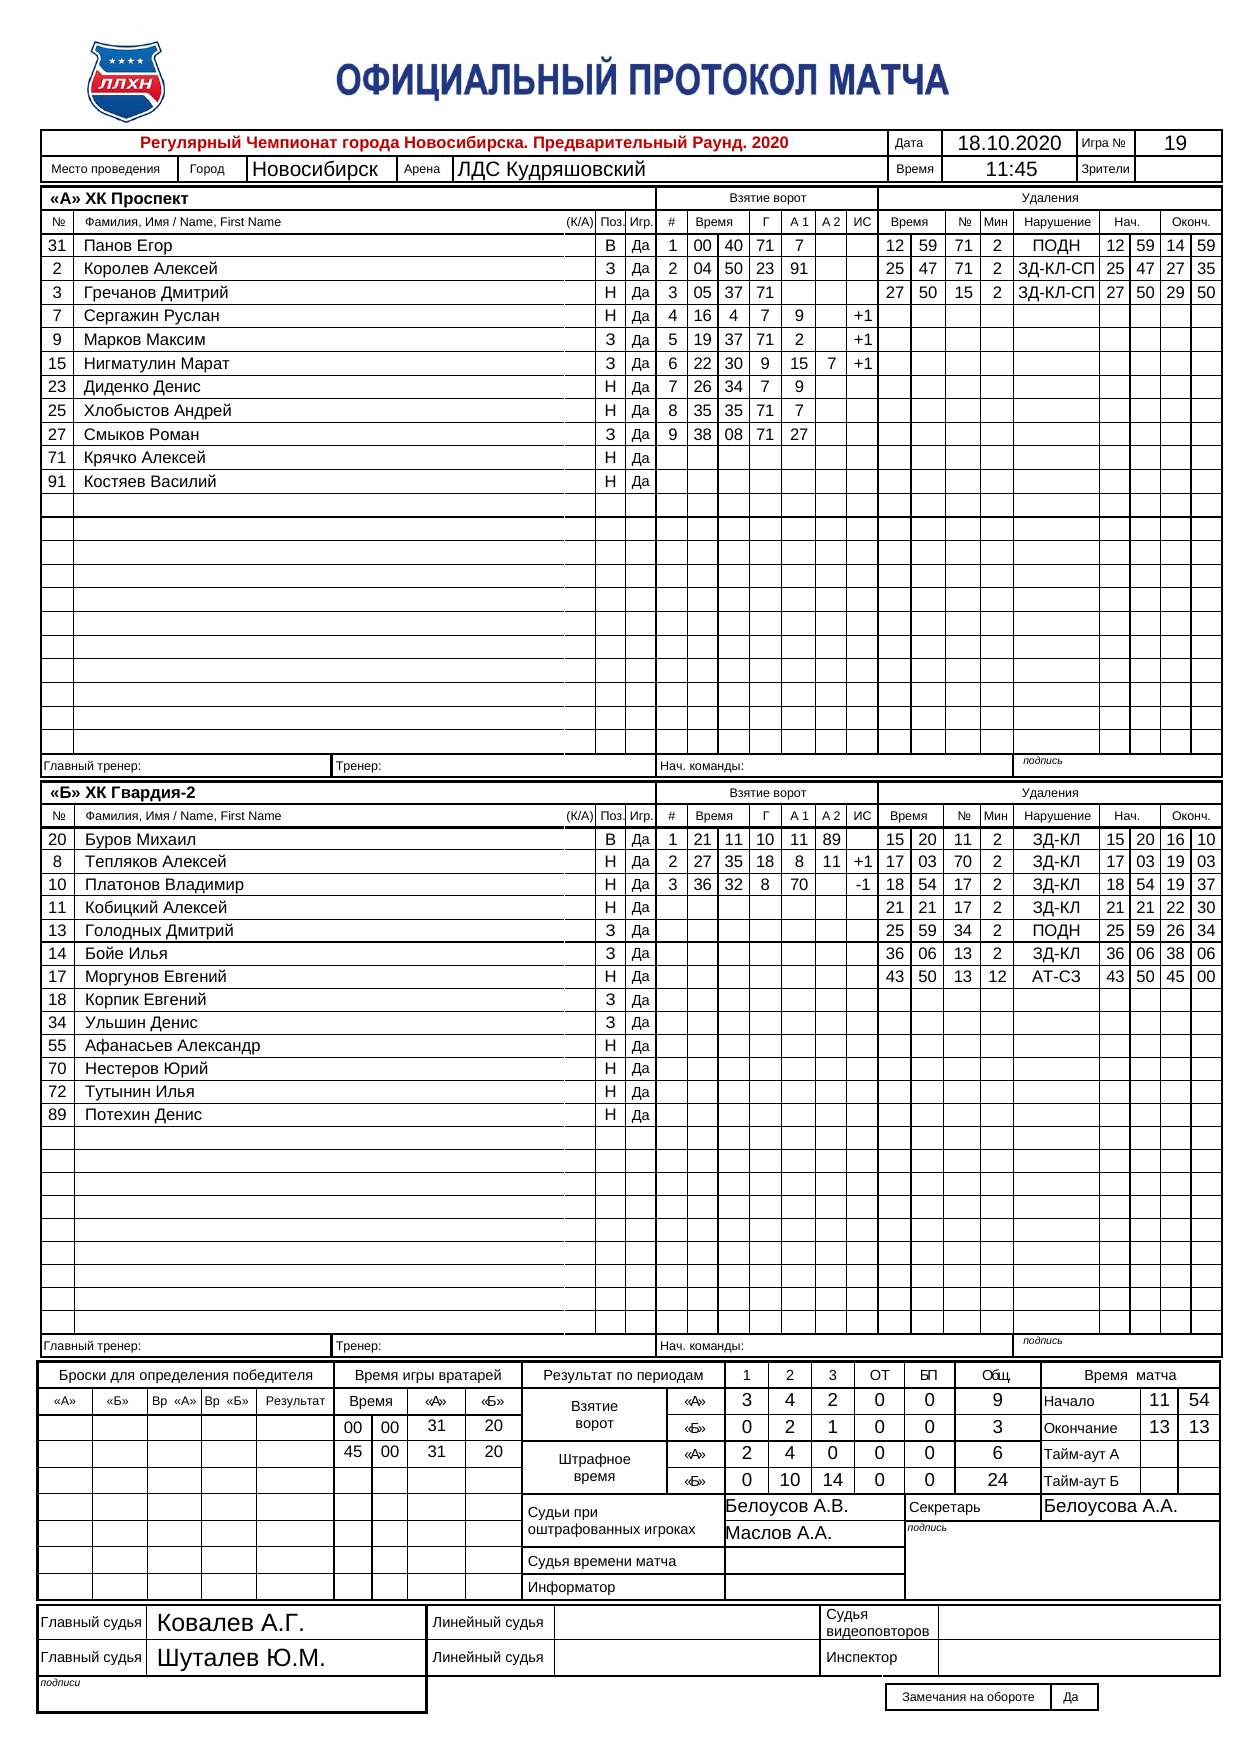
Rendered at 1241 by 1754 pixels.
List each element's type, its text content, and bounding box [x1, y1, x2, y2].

table_cell [912, 1288, 943, 1310]
table_cell 89 [816, 829, 846, 849]
table_cell Да [626, 1012, 655, 1033]
table_cell [816, 328, 846, 351]
table_cell 20 [912, 829, 943, 849]
table_cell [782, 518, 815, 540]
table_cell 3 [657, 874, 687, 895]
table_cell 2 [981, 874, 1013, 895]
table_cell [148, 1521, 201, 1546]
table_cell [719, 1104, 749, 1126]
table_cell З [596, 920, 625, 941]
table_cell [847, 1311, 877, 1333]
table_header Да [1052, 1685, 1097, 1709]
table_cell [1131, 1035, 1160, 1057]
table_cell [688, 896, 717, 918]
table_cell [816, 235, 846, 256]
table_cell [719, 659, 749, 682]
table_cell [879, 494, 910, 516]
table_cell [565, 707, 595, 729]
table_cell Игр. [626, 211, 655, 233]
table_cell [596, 1150, 625, 1172]
table_cell 13 [944, 966, 980, 987]
table_cell 19 [1161, 850, 1190, 872]
table_cell 25 [879, 257, 910, 280]
table_cell Город [179, 157, 246, 181]
table_cell [565, 1311, 595, 1333]
table_cell [1014, 1035, 1099, 1057]
table_cell Время [688, 211, 749, 233]
table_cell 2 [769, 1415, 811, 1440]
table_cell Тайм-аут Б [1042, 1468, 1140, 1493]
table_cell [1100, 565, 1129, 587]
table_cell [257, 1494, 333, 1520]
table_cell З [596, 989, 625, 1011]
table_cell [782, 943, 815, 964]
table_cell [816, 423, 846, 445]
table_cell 34 [42, 1012, 74, 1033]
table_cell [688, 1242, 717, 1264]
table_cell [257, 1441, 333, 1467]
table_cell ИС [847, 805, 877, 826]
table_header «Б» ХК Гвардия-2 [42, 783, 655, 803]
table_cell 5 [657, 328, 687, 351]
table_cell [657, 636, 687, 658]
table_cell 31 [42, 235, 73, 256]
table_cell 71 [946, 257, 980, 280]
table_cell 25 [42, 399, 73, 422]
table_cell [879, 1288, 910, 1310]
table_cell [596, 1127, 625, 1149]
table_cell [981, 541, 1013, 564]
table_cell [626, 683, 655, 706]
table_cell [1100, 446, 1129, 469]
table_cell [981, 1081, 1013, 1103]
table_cell [596, 565, 625, 587]
table_cell 8 [750, 874, 781, 895]
table_cell [816, 683, 846, 706]
table_cell [1100, 328, 1129, 351]
table_cell [565, 423, 595, 445]
table_cell [1014, 1265, 1099, 1287]
table_cell [879, 588, 910, 611]
table_cell [912, 352, 945, 374]
table_cell [657, 1265, 687, 1287]
table_cell [847, 1058, 877, 1079]
table_header Взятие ворот [657, 188, 877, 209]
table_cell [75, 1311, 564, 1333]
table_cell [565, 1173, 595, 1195]
table_cell 3 [42, 281, 73, 303]
table_cell [944, 1173, 980, 1195]
table_cell 91 [782, 257, 815, 280]
table_cell «А» [668, 1389, 724, 1413]
table_cell [816, 281, 846, 303]
table_cell Г [750, 211, 781, 233]
table_cell [1014, 1288, 1099, 1310]
table_cell 17 [944, 874, 980, 895]
table_cell [912, 541, 945, 564]
table_cell [75, 1242, 564, 1264]
table_cell [726, 1548, 904, 1573]
table_cell 0 [726, 1415, 768, 1440]
table_cell [981, 376, 1013, 398]
table_cell [750, 1150, 781, 1172]
table_cell [565, 494, 595, 516]
table_cell [719, 1311, 749, 1333]
table_cell Хлобыстов Андрей [74, 399, 564, 422]
table_cell Да [626, 328, 655, 351]
table_cell [946, 423, 980, 445]
table_cell [1100, 470, 1129, 493]
table_cell [912, 446, 945, 469]
table_cell [939, 1640, 1219, 1675]
table_cell [1192, 518, 1221, 540]
table_cell 35 [1192, 257, 1221, 280]
table_cell [1014, 659, 1099, 682]
table_cell 7 [782, 235, 815, 256]
table_cell «А» [408, 1389, 465, 1413]
table_cell [912, 1127, 943, 1149]
table_cell 37 [1192, 874, 1221, 895]
table_cell [202, 1521, 256, 1546]
table_cell Буров Михаил [75, 829, 564, 849]
table_cell [981, 1288, 1013, 1310]
table_cell [750, 1311, 781, 1333]
table_cell [981, 565, 1013, 587]
table_cell 9 [42, 328, 73, 351]
table_cell 4 [769, 1389, 811, 1413]
table_cell Окончание [1042, 1415, 1140, 1440]
table_cell [626, 1242, 655, 1264]
table_cell [750, 588, 781, 611]
table_cell [688, 730, 717, 753]
table_cell [879, 659, 910, 682]
table_cell [1131, 989, 1160, 1011]
table_cell [750, 494, 781, 516]
table_cell [688, 1035, 717, 1057]
table_cell [782, 683, 815, 706]
table_cell 3 [657, 281, 687, 303]
table_cell 8 [782, 850, 815, 872]
table_cell [39, 1547, 92, 1573]
table_cell [657, 1311, 687, 1333]
table_cell [596, 707, 625, 729]
table_cell [466, 1574, 521, 1599]
table_cell [847, 1288, 877, 1310]
table_cell 47 [912, 257, 945, 280]
table_cell [1100, 1242, 1129, 1264]
table_cell 47 [1131, 257, 1160, 280]
table_cell [657, 943, 687, 964]
table_cell [42, 1150, 74, 1172]
table_cell 7 [657, 376, 687, 398]
table_cell [879, 376, 910, 398]
table_cell [565, 399, 595, 422]
table_cell [565, 1288, 595, 1310]
table_cell [39, 1494, 92, 1520]
table_cell 31 [408, 1416, 465, 1440]
table_cell [1014, 446, 1099, 469]
table_cell 13 [1179, 1415, 1219, 1440]
table_cell [816, 446, 846, 469]
table_cell [847, 896, 877, 918]
table_cell подпись [1014, 1335, 1221, 1356]
table_cell Поз. [596, 211, 625, 233]
table_cell [782, 494, 815, 516]
table_cell [657, 707, 687, 729]
table_cell [1192, 305, 1221, 327]
table_cell [719, 565, 749, 587]
table_cell [1100, 399, 1129, 422]
table_cell [981, 494, 1013, 516]
table_cell # [657, 805, 687, 826]
table_cell 11 [42, 896, 74, 918]
table_cell [1161, 446, 1190, 469]
table_cell [1100, 1219, 1129, 1241]
table_cell [1014, 305, 1099, 327]
table_cell [1100, 1012, 1129, 1033]
table_cell [946, 376, 980, 398]
table_cell [565, 896, 595, 918]
table_cell [782, 1196, 815, 1218]
table_cell [688, 989, 717, 1011]
table_cell 23 [42, 376, 73, 398]
table_cell 18 [750, 850, 781, 872]
table_cell [74, 588, 564, 611]
table_cell 25 [1100, 257, 1129, 280]
table_cell [1131, 707, 1160, 729]
table_cell [657, 1242, 687, 1264]
table_cell [1161, 1219, 1190, 1241]
table_cell [565, 874, 595, 895]
table_cell [944, 1058, 980, 1079]
table_cell А 1 [782, 211, 815, 233]
table_cell [847, 423, 877, 445]
table_cell [816, 1081, 846, 1103]
table_cell 50 [1192, 281, 1221, 303]
table_cell Белоусова А.А. [1042, 1495, 1219, 1520]
table_cell [981, 1242, 1013, 1264]
table_cell 25 [879, 920, 910, 941]
table_cell Да [626, 399, 655, 422]
table_cell [750, 1196, 781, 1218]
table_cell 16 [1161, 829, 1190, 849]
table_cell [596, 612, 625, 634]
table_cell [946, 683, 980, 706]
table_cell № [946, 211, 980, 233]
table_cell [816, 966, 846, 987]
table_cell [257, 1468, 333, 1493]
table_cell [688, 1311, 717, 1333]
table_cell [626, 659, 655, 682]
table_header Регулярный Чемпионат города Новосибирска. Предварительный Раунд. 2020 [42, 131, 887, 155]
table_cell [148, 1441, 201, 1467]
table_cell 71 [750, 328, 781, 351]
table_cell [688, 494, 717, 516]
table_cell [1131, 1219, 1160, 1241]
table_cell [1161, 1104, 1190, 1126]
table_cell 20 [466, 1416, 521, 1440]
table_cell 91 [42, 470, 73, 493]
table_cell [1192, 565, 1221, 587]
table_cell [719, 588, 749, 611]
table_cell [782, 1104, 815, 1126]
table_cell 9 [750, 352, 781, 374]
table_cell [883, 1677, 1220, 1681]
table_cell [42, 1196, 74, 1218]
table_cell [719, 1058, 749, 1079]
table_cell Время [335, 1389, 407, 1413]
table_cell [1100, 1081, 1129, 1103]
table_cell 2 [657, 257, 687, 280]
table_cell Вр «Б» [202, 1389, 256, 1413]
table_cell [42, 518, 73, 540]
table_cell 59 [912, 235, 945, 256]
table_cell подписи [39, 1677, 425, 1711]
table_cell Поз. [596, 805, 625, 826]
table_cell [1161, 1265, 1190, 1287]
table_cell 2 [981, 896, 1013, 918]
table_cell [596, 1242, 625, 1264]
table_cell [555, 1640, 819, 1675]
table_cell [879, 1242, 910, 1264]
table_cell [847, 920, 877, 941]
table_cell [1100, 989, 1129, 1011]
table_cell [1131, 1288, 1160, 1310]
table_cell [782, 281, 815, 303]
table_cell [750, 920, 781, 941]
table_cell 19 [688, 328, 717, 351]
table_cell [912, 470, 945, 493]
table_cell 3 [956, 1415, 1040, 1440]
table_cell Время [879, 211, 945, 233]
table_cell Нарушение [1014, 805, 1099, 826]
table_cell Кобицкий Алексей [75, 896, 564, 918]
table_cell Нарушение [1014, 211, 1099, 233]
table_cell [688, 470, 717, 493]
table_cell 38 [688, 423, 717, 445]
table_cell [719, 989, 749, 1011]
table_cell [75, 1288, 564, 1310]
table_cell [688, 943, 717, 964]
table_cell [816, 874, 846, 895]
table_cell [1192, 659, 1221, 682]
table_cell [879, 1012, 910, 1033]
table_cell 70 [782, 874, 815, 895]
table_cell Н [596, 1035, 625, 1057]
table_cell [93, 1494, 147, 1520]
table_cell [1161, 1311, 1190, 1333]
table_cell [74, 707, 564, 729]
table_cell [657, 1127, 687, 1149]
table_cell 71 [750, 281, 781, 303]
table_cell Да [626, 1104, 655, 1126]
table_cell [688, 920, 717, 941]
table_cell 36 [688, 874, 717, 895]
table_cell [912, 1219, 943, 1241]
table_cell 15 [879, 829, 910, 849]
table_cell 43 [879, 966, 910, 987]
table_cell [75, 1127, 564, 1149]
table_cell [719, 730, 749, 753]
table_cell 00 [1192, 966, 1221, 987]
table_cell № [42, 805, 74, 826]
table_cell Время [889, 157, 941, 181]
table_cell [719, 636, 749, 658]
table_cell [750, 1058, 781, 1079]
table_cell [816, 1150, 846, 1172]
table_cell 15 [782, 352, 815, 374]
table_cell 71 [42, 446, 73, 469]
table_cell [719, 1219, 749, 1241]
table_cell Штрафное время [523, 1442, 666, 1493]
table_cell 12 [879, 235, 910, 256]
table_cell [1192, 1150, 1221, 1172]
table_cell [202, 1416, 256, 1440]
table_cell [847, 235, 877, 256]
table_cell подпись [906, 1522, 1219, 1599]
table_cell [981, 636, 1013, 658]
table_cell [75, 1219, 564, 1241]
table_cell Оконч. [1161, 805, 1221, 826]
table_cell 30 [1192, 896, 1221, 918]
table_cell [719, 446, 749, 469]
table_cell [1100, 636, 1129, 658]
table_cell [946, 730, 980, 753]
table_cell Да [626, 989, 655, 1011]
table_cell [93, 1547, 147, 1573]
table_cell [1100, 1265, 1129, 1287]
table_cell [1014, 989, 1099, 1011]
table_cell 34 [1192, 920, 1221, 941]
table_cell [688, 1173, 717, 1195]
table_cell Да [626, 1035, 655, 1057]
table_cell [688, 1127, 717, 1149]
table_cell [750, 1219, 781, 1241]
table_cell [816, 588, 846, 611]
table_cell [1131, 446, 1160, 469]
table_cell [750, 541, 781, 564]
table_cell [816, 1012, 846, 1033]
table_cell [1131, 328, 1160, 351]
table_cell Н [596, 1081, 625, 1103]
table_cell [1131, 1058, 1160, 1079]
table_cell [1192, 541, 1221, 564]
table_cell [981, 1035, 1013, 1057]
table_cell [847, 1127, 877, 1149]
table_cell 16 [688, 305, 717, 327]
table_cell 36 [879, 943, 910, 964]
table_cell [1161, 305, 1190, 327]
table_cell [565, 659, 595, 682]
table_cell [688, 1012, 717, 1033]
table_cell [565, 1265, 595, 1287]
table_cell [565, 541, 595, 564]
table_cell [1100, 612, 1129, 634]
table_cell [944, 1035, 980, 1057]
table_cell 27 [782, 423, 815, 445]
table_cell [688, 541, 717, 564]
table_cell [596, 1265, 625, 1287]
table_cell [335, 1574, 371, 1599]
table_cell [879, 1219, 910, 1241]
table_cell [657, 470, 687, 493]
table_cell 37 [719, 328, 749, 351]
table_cell [93, 1441, 147, 1467]
table_cell [148, 1468, 201, 1493]
table_cell [39, 1468, 92, 1493]
table_cell [565, 446, 595, 469]
table_cell [782, 1058, 815, 1079]
table_cell 15 [946, 281, 980, 303]
table_cell +1 [847, 850, 877, 872]
table_cell [847, 1242, 877, 1264]
table_cell [148, 1494, 201, 1520]
table_cell 50 [719, 257, 749, 280]
table_cell Диденко Денис [74, 376, 564, 398]
table_cell [1014, 399, 1099, 422]
table_cell 0 [855, 1468, 904, 1493]
table_cell 54 [1179, 1389, 1219, 1413]
table_cell 1 [657, 829, 687, 849]
table_cell [1192, 989, 1221, 1011]
table_header Броски для определения победителя [39, 1363, 333, 1387]
table_cell [1192, 423, 1221, 445]
table_cell [1161, 423, 1190, 445]
table_cell [1161, 541, 1190, 564]
table_cell [750, 966, 781, 987]
table_cell 12 [981, 966, 1013, 987]
table_cell [1161, 376, 1190, 398]
table_cell [912, 659, 945, 682]
table_cell [1131, 518, 1160, 540]
table_cell [1192, 1081, 1221, 1103]
table_cell [626, 1265, 655, 1287]
table_cell [847, 1219, 877, 1241]
table_cell Да [626, 235, 655, 256]
table_cell [847, 683, 877, 706]
table_cell [816, 257, 846, 280]
table_cell [719, 612, 749, 634]
table_cell [847, 1012, 877, 1033]
table_cell Информатор [523, 1575, 724, 1599]
table_cell [1161, 518, 1190, 540]
table_cell [879, 636, 910, 658]
table_cell 20 [466, 1441, 521, 1467]
table_cell [782, 920, 815, 941]
table_cell [1136, 157, 1221, 181]
table_cell 7 [750, 376, 781, 398]
table_cell 18 [879, 874, 910, 895]
table_cell 45 [1161, 966, 1190, 987]
table_cell «Б» [668, 1468, 724, 1493]
table_cell 15 [42, 352, 73, 374]
table_cell Время [688, 805, 749, 826]
table_cell [42, 494, 73, 516]
table_cell [879, 1081, 910, 1103]
table_cell Судья видеоповторов [821, 1606, 938, 1639]
table_cell [1161, 1012, 1190, 1033]
table_cell 2 [981, 829, 1013, 849]
table_cell [373, 1547, 407, 1573]
table_cell 71 [750, 235, 781, 256]
table_cell [847, 565, 877, 587]
table_cell [657, 989, 687, 1011]
table_cell [565, 683, 595, 706]
table_cell [565, 1035, 595, 1057]
table_cell [879, 328, 910, 351]
table_cell 35 [688, 399, 717, 422]
table_cell [1100, 707, 1129, 729]
table_cell 21 [1100, 896, 1129, 918]
table_cell [912, 612, 945, 634]
table_cell [626, 1311, 655, 1333]
table_cell [1192, 707, 1221, 729]
table_cell 11 [1141, 1389, 1177, 1413]
table_cell [912, 1058, 943, 1079]
table_cell [912, 565, 945, 587]
table_cell [1100, 588, 1129, 611]
table_cell 27 [688, 850, 717, 872]
table_cell [1100, 1288, 1129, 1310]
table_cell Н [596, 446, 625, 469]
table_cell 24 [956, 1468, 1040, 1493]
table_cell [944, 1265, 980, 1287]
table_cell [565, 1058, 595, 1079]
table_cell [847, 494, 877, 516]
table_cell [750, 565, 781, 587]
table_cell [39, 1416, 92, 1440]
table_cell [782, 1288, 815, 1310]
table_cell 8 [657, 399, 687, 422]
table_cell [816, 1288, 846, 1310]
table_cell [688, 1081, 717, 1103]
table_cell Нестеров Юрий [75, 1058, 564, 1079]
table_cell [944, 1311, 980, 1333]
table_header Игра № [1078, 131, 1134, 155]
table_header Общ. [956, 1363, 1040, 1387]
table_cell [408, 1468, 465, 1493]
table_cell [1100, 1196, 1129, 1218]
table_cell 00 [373, 1441, 407, 1467]
table_cell [657, 920, 687, 941]
table_cell [1014, 1219, 1099, 1241]
table_cell [879, 1173, 910, 1195]
table_cell [981, 305, 1013, 327]
table_cell [565, 850, 595, 872]
table_cell Н [596, 470, 625, 493]
table_cell [879, 399, 910, 422]
table_cell [1014, 636, 1099, 658]
table_cell [847, 399, 877, 422]
table_cell [1014, 612, 1099, 634]
table_cell 4 [719, 305, 749, 327]
table_cell [93, 1574, 147, 1599]
table_cell [1014, 1150, 1099, 1172]
table_cell [719, 470, 749, 493]
table_cell Марков Максим [74, 328, 564, 351]
table_cell [408, 1547, 465, 1573]
table_cell Тепляков Алексей [75, 850, 564, 872]
table_cell подпись [1014, 755, 1221, 776]
table_cell [847, 707, 877, 729]
table_cell 2 [981, 257, 1013, 280]
table_cell [816, 541, 846, 564]
table_cell [750, 446, 781, 469]
table_cell [879, 1311, 910, 1333]
table_cell [596, 1173, 625, 1195]
table_cell [719, 1265, 749, 1287]
table_cell [74, 565, 564, 587]
table_cell [657, 494, 687, 516]
table_cell 54 [1131, 874, 1160, 895]
table_cell Нач. команды: [657, 1335, 1012, 1356]
table_cell [688, 1150, 717, 1172]
table_cell 0 [905, 1415, 954, 1440]
table_cell Да [626, 281, 655, 303]
table_cell Корпик Евгений [75, 989, 564, 1011]
table_cell [912, 989, 943, 1011]
table_cell [816, 920, 846, 941]
table_header ОТ [855, 1363, 904, 1387]
table_cell [565, 1150, 595, 1172]
table_cell Главный тренер: [42, 1335, 330, 1356]
table_cell [912, 1035, 943, 1057]
table_cell [719, 494, 749, 516]
table_cell 2 [981, 920, 1013, 941]
table_cell Шуталев Ю.М. [147, 1640, 425, 1675]
table_cell [1100, 1311, 1129, 1333]
table_cell [565, 612, 595, 634]
table_cell [912, 1104, 943, 1126]
table_cell 10 [1192, 829, 1221, 849]
table_cell [912, 707, 945, 729]
table_cell [657, 565, 687, 587]
table_cell 1 [657, 235, 687, 256]
table_cell [1131, 399, 1160, 422]
table_cell 71 [750, 423, 781, 445]
table_cell 00 [688, 235, 717, 256]
table_cell [1100, 659, 1129, 682]
table_cell 0 [855, 1415, 904, 1440]
table_cell [912, 588, 945, 611]
table_cell [750, 730, 781, 753]
table_cell 50 [1131, 281, 1160, 303]
table_cell З [596, 257, 625, 280]
table_cell [74, 541, 564, 564]
table_header Дата [889, 131, 941, 155]
table_cell [750, 896, 781, 918]
table_cell [879, 446, 910, 469]
table_cell [565, 376, 595, 398]
table_cell [1161, 1242, 1190, 1264]
table_cell [847, 659, 877, 682]
table_cell 05 [688, 281, 717, 303]
table_cell Да [626, 896, 655, 918]
table_cell [946, 470, 980, 493]
table_cell [596, 683, 625, 706]
table_cell [719, 1012, 749, 1033]
table_cell 2 [726, 1442, 768, 1467]
table_cell [1161, 730, 1190, 753]
table_cell [1192, 1265, 1221, 1287]
table_cell [816, 470, 846, 493]
table_header Результат по периодам [523, 1363, 724, 1387]
table_cell [816, 730, 846, 753]
table_cell З [596, 1012, 625, 1033]
table_cell 03 [1192, 850, 1221, 872]
table_cell [816, 1265, 846, 1287]
table_cell [1192, 328, 1221, 351]
table_cell [816, 1173, 846, 1195]
table_cell 0 [905, 1442, 954, 1467]
table_cell [1192, 376, 1221, 398]
table_cell [981, 518, 1013, 540]
table_cell +1 [847, 352, 877, 374]
table_cell 11 [782, 829, 815, 849]
table_cell [565, 470, 595, 493]
table_cell [1192, 730, 1221, 753]
table_cell [1192, 352, 1221, 374]
table_cell [1141, 1441, 1177, 1467]
table_cell [816, 1104, 846, 1126]
table_cell [1131, 494, 1160, 516]
table_cell [1161, 1081, 1190, 1103]
table_cell Н [596, 376, 625, 398]
table_cell [688, 1288, 717, 1310]
table_cell [750, 943, 781, 964]
table_cell [202, 1494, 256, 1520]
table_cell 7 [816, 352, 846, 374]
table_cell 26 [688, 376, 717, 398]
table_cell [879, 612, 910, 634]
table_cell [1161, 588, 1190, 611]
table_cell [657, 1081, 687, 1103]
table_cell [750, 989, 781, 1011]
table_cell Маслов А.А. [726, 1521, 904, 1546]
table_cell [565, 235, 595, 256]
table_cell [912, 1265, 943, 1287]
table_cell 20 [1131, 829, 1160, 849]
table_cell 00 [335, 1416, 371, 1440]
table_cell [657, 1219, 687, 1241]
table_cell [257, 1547, 333, 1573]
table_cell [565, 730, 595, 753]
table_cell [75, 1196, 564, 1218]
table_cell [981, 1104, 1013, 1126]
table_cell [847, 257, 877, 280]
table_cell [719, 1288, 749, 1310]
table_cell [1161, 1196, 1190, 1218]
table_cell [565, 281, 595, 303]
table_cell [74, 730, 564, 753]
table_cell [565, 1127, 595, 1149]
table_cell [657, 1288, 687, 1310]
table_cell [596, 541, 625, 564]
table_cell 10 [750, 829, 781, 849]
table_cell [565, 1219, 595, 1241]
table_cell [42, 1242, 74, 1264]
table_cell [847, 518, 877, 540]
table_cell 18 [1100, 874, 1129, 895]
table_cell [565, 920, 595, 941]
table_cell 18 [42, 989, 74, 1011]
table_cell [750, 612, 781, 634]
table_cell [847, 730, 877, 753]
table_cell 0 [855, 1442, 904, 1467]
table_cell [42, 1265, 74, 1287]
table_cell [42, 565, 73, 587]
table_cell А 1 [782, 805, 815, 826]
table_cell [750, 470, 781, 493]
table_cell [879, 470, 910, 493]
table_cell Потехин Денис [75, 1104, 564, 1126]
table_cell 37 [719, 281, 749, 303]
table_cell [1014, 588, 1099, 611]
table_cell [93, 1416, 147, 1440]
table_cell [879, 518, 910, 540]
table_cell [1161, 352, 1190, 374]
table_cell [202, 1441, 256, 1467]
table_cell Тайм-аут А [1042, 1441, 1140, 1467]
table_cell [1014, 1196, 1099, 1218]
table_cell [148, 1416, 201, 1440]
table_cell [1100, 518, 1129, 540]
table_cell [1131, 1242, 1160, 1264]
table_cell 12 [1100, 235, 1129, 256]
table_cell [657, 518, 687, 540]
table_cell [626, 518, 655, 540]
table_cell [626, 612, 655, 634]
table_cell [981, 730, 1013, 753]
table_cell [75, 1150, 564, 1172]
table_cell Да [626, 920, 655, 941]
table_cell [1014, 1311, 1099, 1333]
table_cell [1131, 1311, 1160, 1333]
table_cell [688, 1104, 717, 1126]
table_cell 89 [42, 1104, 74, 1126]
table_cell ЗД-КЛ [1014, 850, 1099, 872]
table_cell [750, 1012, 781, 1033]
table_cell [688, 1219, 717, 1241]
table_cell [1161, 989, 1190, 1011]
table_cell [1014, 352, 1099, 374]
table_cell 17 [944, 896, 980, 918]
table_cell [626, 1219, 655, 1241]
table_cell [565, 966, 595, 987]
table_cell [657, 1150, 687, 1172]
table_cell Н [596, 1104, 625, 1126]
table_cell [782, 1012, 815, 1033]
table_cell [912, 1081, 943, 1103]
table_cell [626, 707, 655, 729]
table_cell [657, 1173, 687, 1195]
table_cell [1131, 659, 1160, 682]
table_cell [688, 966, 717, 987]
table_header 2 [769, 1363, 811, 1387]
table_cell [1161, 1035, 1190, 1057]
table_cell Да [626, 305, 655, 327]
table_cell [1192, 1035, 1221, 1057]
table_cell [847, 1104, 877, 1126]
table_cell [816, 518, 846, 540]
table_cell [816, 1219, 846, 1241]
table_cell [981, 446, 1013, 469]
table_header Замечания на обороте [887, 1685, 1050, 1709]
table_cell [74, 518, 564, 540]
table_cell [912, 1311, 943, 1333]
table_cell [782, 730, 815, 753]
table_cell [202, 1547, 256, 1573]
table_cell [373, 1494, 407, 1520]
table_cell [847, 989, 877, 1011]
table_cell 17 [1100, 850, 1129, 872]
table_cell 27 [879, 281, 910, 303]
table_cell [816, 305, 846, 327]
table_cell Оконч. [1161, 211, 1221, 233]
table_cell [847, 943, 877, 964]
table_cell [879, 683, 910, 706]
table_cell Да [626, 874, 655, 895]
table_cell [782, 612, 815, 634]
table_cell Фамилия, Имя / Name, First Name [74, 211, 565, 233]
table_cell [847, 281, 877, 303]
table_cell [816, 896, 846, 918]
table_cell 9 [782, 305, 815, 327]
table_cell Н [596, 399, 625, 422]
table_cell 59 [1192, 235, 1221, 256]
table_cell ИС [847, 211, 877, 233]
table_cell [657, 683, 687, 706]
table_cell Нач. [1100, 211, 1160, 233]
table_cell [719, 1081, 749, 1103]
table_cell [1192, 683, 1221, 706]
table_cell [912, 1173, 943, 1195]
table_cell 40 [719, 235, 749, 256]
table_cell [1014, 328, 1099, 351]
table_cell Фамилия, Имя / Name, First Name [75, 805, 565, 826]
table_cell [1161, 683, 1190, 706]
table_cell [257, 1521, 333, 1546]
table_cell [202, 1468, 256, 1493]
table_header 3 [812, 1363, 854, 1387]
table_cell Н [596, 966, 625, 987]
table_cell А 2 [816, 805, 846, 826]
table_cell [1100, 541, 1129, 564]
table_cell [1100, 683, 1129, 706]
table_cell 50 [912, 281, 945, 303]
table_cell В [596, 235, 625, 256]
table_cell [657, 1035, 687, 1057]
table_cell Мин [981, 211, 1013, 233]
table_cell Нигматулин Марат [74, 352, 564, 374]
table_cell [335, 1494, 371, 1520]
table_cell Время [879, 805, 943, 826]
table_cell [782, 1173, 815, 1195]
table_cell 8 [42, 850, 74, 872]
table_cell [816, 1127, 846, 1149]
table_cell 0 [905, 1389, 954, 1413]
table_cell Ульшин Денис [75, 1012, 564, 1033]
table_cell [1161, 470, 1190, 493]
table_cell [657, 1104, 687, 1126]
table_cell «Б» [93, 1389, 147, 1413]
table_cell [93, 1521, 147, 1546]
table_cell [626, 1196, 655, 1218]
table_cell [596, 1196, 625, 1218]
table_cell Новосибирск [248, 157, 396, 181]
table_cell 36 [1100, 943, 1129, 964]
table_cell [946, 518, 980, 540]
table_cell [847, 446, 877, 469]
table_cell Панов Егор [74, 235, 564, 256]
table_cell [816, 1035, 846, 1057]
table_cell [946, 352, 980, 374]
table_cell [93, 1468, 147, 1493]
table_cell [879, 707, 910, 729]
table_cell [1131, 1173, 1160, 1195]
table_cell [782, 896, 815, 918]
table_cell [1192, 470, 1221, 493]
table_cell [782, 588, 815, 611]
table_cell [42, 659, 73, 682]
table_cell [1100, 1035, 1129, 1057]
table_cell [1192, 1173, 1221, 1195]
table_cell 21 [1131, 896, 1160, 918]
table_cell 27 [1161, 257, 1190, 280]
table_header 19 [1136, 131, 1221, 155]
table_header 1 [726, 1363, 768, 1387]
table_cell [847, 1196, 877, 1218]
table_cell 21 [688, 829, 717, 849]
table_cell [719, 966, 749, 987]
table_cell [1192, 636, 1221, 658]
table_cell А 2 [816, 211, 846, 233]
table_cell [42, 636, 73, 658]
table_cell [946, 612, 980, 634]
table_cell [946, 588, 980, 611]
table_cell [1100, 1058, 1129, 1079]
table_cell [42, 1311, 74, 1333]
table_cell Платонов Владимир [75, 874, 564, 895]
table_cell [565, 305, 595, 327]
table_cell [565, 1242, 595, 1264]
table_cell [74, 612, 564, 634]
table_cell [1161, 1288, 1190, 1310]
table_cell 9 [657, 423, 687, 445]
table_cell [565, 518, 595, 540]
table_cell [1192, 1058, 1221, 1079]
table_cell [1014, 1173, 1099, 1195]
table_cell [42, 1219, 74, 1241]
table_cell 17 [879, 850, 910, 872]
table_cell [657, 1012, 687, 1033]
table_cell 7 [42, 305, 73, 327]
table_cell [782, 1242, 815, 1264]
table_cell [1014, 541, 1099, 564]
table_cell [1192, 1288, 1221, 1310]
table_cell [946, 328, 980, 351]
table_cell [688, 446, 717, 469]
table_cell 23 [750, 257, 781, 280]
table_cell [1131, 1081, 1160, 1103]
table_cell [944, 1242, 980, 1264]
table_cell Вр «А» [148, 1389, 201, 1413]
table_cell 1 [812, 1415, 854, 1440]
table_cell [782, 989, 815, 1011]
table_cell [1192, 1219, 1221, 1241]
table_cell [719, 1035, 749, 1057]
table_cell [719, 683, 749, 706]
table_cell Арена [398, 157, 452, 181]
table_cell [596, 636, 625, 658]
table_cell 2 [812, 1389, 854, 1413]
table_cell [688, 707, 717, 729]
table_cell [782, 966, 815, 987]
table_cell [782, 636, 815, 658]
table_cell Линейный судья [428, 1640, 554, 1675]
table_cell 55 [42, 1035, 74, 1057]
table_cell [912, 518, 945, 540]
table_cell [596, 588, 625, 611]
table_cell [335, 1468, 371, 1493]
table_cell [1192, 1311, 1221, 1333]
table_cell [1100, 1127, 1129, 1149]
table_cell [1131, 305, 1160, 327]
table_cell [944, 1127, 980, 1149]
table_cell [912, 494, 945, 516]
table_cell [1014, 683, 1099, 706]
table_cell [782, 446, 815, 469]
table_cell [688, 1058, 717, 1079]
table_cell 4 [657, 305, 687, 327]
table_cell [39, 1521, 92, 1546]
table_cell [912, 423, 945, 445]
table_cell [879, 1265, 910, 1287]
table_cell [981, 1173, 1013, 1195]
table_cell Судья времени матча [523, 1548, 724, 1573]
table_cell Да [626, 1081, 655, 1103]
table_cell [626, 541, 655, 564]
table_cell [912, 1196, 943, 1218]
table_cell [782, 1219, 815, 1241]
table_cell Инспектор [821, 1640, 938, 1675]
table_cell 11 [816, 850, 846, 872]
table_cell [981, 1311, 1013, 1333]
table_cell [1131, 588, 1160, 611]
table_cell [565, 989, 595, 1011]
table_cell [719, 943, 749, 964]
table_cell +1 [847, 328, 877, 351]
table_cell 06 [1131, 943, 1160, 964]
table_cell 50 [912, 966, 943, 987]
table_cell 59 [912, 920, 943, 941]
table_cell [879, 1058, 910, 1079]
table_cell [719, 896, 749, 918]
table_cell [408, 1521, 465, 1546]
table_cell [1161, 565, 1190, 587]
table_cell Бойе Илья [75, 943, 564, 964]
table_cell 2 [981, 281, 1013, 303]
table_cell Нач. [1100, 805, 1160, 826]
table_cell [944, 1081, 980, 1103]
table_cell [719, 1150, 749, 1172]
table_cell [688, 636, 717, 658]
table_cell [626, 1127, 655, 1149]
table_cell [42, 588, 73, 611]
table_cell [42, 1288, 74, 1310]
table_cell 45 [335, 1441, 371, 1467]
table_cell Игр. [626, 805, 655, 826]
table_cell [750, 1104, 781, 1126]
table_cell Костяев Василий [74, 470, 564, 493]
table_cell [565, 1196, 595, 1218]
table_cell [1100, 305, 1129, 327]
table_cell № [944, 805, 980, 826]
table_cell З [596, 423, 625, 445]
table_cell Ковалев А.Г. [147, 1606, 425, 1639]
table_cell [782, 1311, 815, 1333]
table_cell [879, 989, 910, 1011]
table_cell [1161, 399, 1190, 422]
table_cell [879, 1150, 910, 1172]
table_cell Главный тренер: [42, 755, 330, 776]
table_cell [912, 305, 945, 327]
table_cell [657, 446, 687, 469]
table_cell [944, 1150, 980, 1172]
table_cell [981, 1219, 1013, 1241]
table_cell «А» [668, 1442, 724, 1467]
table_cell 13 [944, 943, 980, 964]
table_cell 10 [42, 874, 74, 895]
table_cell [1161, 612, 1190, 634]
table_cell [719, 1173, 749, 1195]
table_cell [944, 1219, 980, 1241]
table_cell [1014, 470, 1099, 493]
table_cell [657, 541, 687, 564]
table_cell 11 [944, 829, 980, 849]
table_cell Сергажин Руслан [74, 305, 564, 327]
table_cell [782, 541, 815, 564]
table_cell [1192, 612, 1221, 634]
table_cell Моргунов Евгений [75, 966, 564, 987]
table_cell З [596, 328, 625, 351]
table_cell Да [626, 829, 655, 849]
table_cell [688, 1196, 717, 1218]
table_cell Главный судья [39, 1640, 146, 1675]
table_cell Афанасьев Александр [75, 1035, 564, 1057]
table_cell [688, 588, 717, 611]
table_cell [946, 446, 980, 469]
table_cell [565, 636, 595, 658]
table_cell [1161, 707, 1190, 729]
table_cell Н [596, 874, 625, 895]
table_header «А» ХК Проспект [42, 188, 655, 209]
table_cell [565, 565, 595, 587]
table_cell 0 [905, 1468, 954, 1493]
table_cell 34 [944, 920, 980, 941]
table_cell [816, 1242, 846, 1264]
table_cell [782, 707, 815, 729]
table_cell [466, 1547, 521, 1573]
table_cell [75, 1265, 564, 1287]
table_cell [981, 1150, 1013, 1172]
table_cell [847, 636, 877, 658]
table_cell ПОДН [1014, 235, 1099, 256]
table_cell 43 [1100, 966, 1129, 987]
table_cell [750, 518, 781, 540]
table_cell [657, 1196, 687, 1218]
table_cell ЛДС Кудряшовский [454, 157, 887, 181]
table_cell [981, 1127, 1013, 1149]
table_cell [1192, 1127, 1221, 1149]
table_cell [750, 636, 781, 658]
table_cell 27 [1100, 281, 1129, 303]
table_cell ЗД-КЛ [1014, 943, 1099, 964]
table_cell [944, 1104, 980, 1126]
table_cell [782, 1081, 815, 1103]
table_header Удаления [879, 188, 1221, 209]
table_cell Смыков Роман [74, 423, 564, 445]
table_cell [816, 1196, 846, 1218]
table_cell 7 [750, 305, 781, 327]
table_cell Н [596, 1058, 625, 1079]
table_cell [1192, 399, 1221, 422]
table_cell 2 [981, 850, 1013, 872]
table_cell [782, 565, 815, 587]
table_cell [981, 612, 1013, 634]
table_cell +1 [847, 305, 877, 327]
table_cell [944, 989, 980, 1011]
table_cell [912, 1012, 943, 1033]
table_cell 35 [719, 399, 749, 422]
table_cell [719, 1196, 749, 1218]
table_cell Мин [981, 805, 1013, 826]
table_header Удаления [879, 783, 1221, 803]
table_cell [1014, 1012, 1099, 1033]
table_cell [981, 470, 1013, 493]
table_cell [1100, 352, 1129, 374]
table_cell [42, 1127, 74, 1149]
table_cell [750, 1173, 781, 1195]
table_cell [657, 659, 687, 682]
table_cell 25 [1100, 920, 1129, 941]
table_cell [847, 470, 877, 493]
table_cell 4 [769, 1442, 811, 1467]
table_cell «Б» [668, 1415, 724, 1440]
table_cell [1161, 1058, 1190, 1079]
table_cell [750, 1035, 781, 1057]
table_cell [626, 588, 655, 611]
table_cell [373, 1521, 407, 1546]
table_cell [1179, 1468, 1219, 1493]
table_cell 35 [719, 850, 749, 872]
table_cell [847, 541, 877, 564]
table_cell Да [626, 423, 655, 445]
table_cell [1179, 1441, 1219, 1467]
table_cell ПОДН [1014, 920, 1099, 941]
table_cell [1131, 1104, 1160, 1126]
table_cell 9 [956, 1389, 1040, 1413]
table_cell [1100, 376, 1129, 398]
table_cell [1014, 518, 1099, 540]
table_cell [847, 1035, 877, 1057]
table_cell Тутынин Илья [75, 1081, 564, 1103]
table_cell Да [626, 376, 655, 398]
table_cell 71 [946, 235, 980, 256]
table_cell Гречанов Дмитрий [74, 281, 564, 303]
table_cell [981, 352, 1013, 374]
picture [5, 28, 1179, 129]
table_cell № [42, 211, 73, 233]
table_cell [1014, 1058, 1099, 1079]
table_cell 54 [912, 874, 943, 895]
table_cell [257, 1416, 333, 1440]
table_cell [1192, 446, 1221, 469]
table_cell [946, 494, 980, 516]
table_cell [373, 1468, 407, 1493]
table_cell [74, 659, 564, 682]
table_cell [981, 683, 1013, 706]
table_cell [626, 1288, 655, 1310]
table_cell [596, 659, 625, 682]
table_header Время матча [1042, 1363, 1219, 1387]
table_cell [1131, 565, 1160, 587]
table_cell [981, 588, 1013, 611]
table_cell [912, 683, 945, 706]
table_cell Линейный судья [428, 1606, 554, 1639]
table_cell 20 [42, 829, 74, 849]
table_header БП [905, 1363, 954, 1387]
table_cell 03 [1131, 850, 1160, 872]
table_cell [912, 1242, 943, 1264]
table_cell [42, 1173, 74, 1195]
table_cell [981, 1058, 1013, 1079]
table_cell 15 [1100, 829, 1129, 849]
table_cell [847, 829, 877, 849]
table_cell [1141, 1468, 1177, 1493]
table_cell (К/А) [565, 805, 595, 826]
table_cell [1014, 1081, 1099, 1103]
table_cell 2 [981, 235, 1013, 256]
table_cell [688, 612, 717, 634]
table_cell [39, 1574, 92, 1599]
table_cell [879, 305, 910, 327]
table_cell ЗД-КЛ-СП [1014, 281, 1099, 303]
table_cell Да [626, 352, 655, 374]
table_cell [1131, 1265, 1160, 1287]
table_cell Голодных Дмитрий [75, 920, 564, 941]
table_header Взятие ворот [657, 783, 877, 803]
table_cell 70 [42, 1058, 74, 1079]
table_cell [816, 612, 846, 634]
table_cell [1014, 707, 1099, 729]
table_cell Да [626, 943, 655, 964]
table_cell [596, 494, 625, 516]
table_cell «А» [39, 1389, 92, 1413]
table_cell [688, 565, 717, 587]
table_cell 3 [726, 1389, 768, 1413]
table_cell 06 [1192, 943, 1221, 964]
table_cell [946, 399, 980, 422]
table_cell Место проведения [42, 157, 177, 181]
table_cell [981, 328, 1013, 351]
table_cell [1131, 1012, 1160, 1033]
table_cell 71 [750, 399, 781, 422]
table_cell 6 [657, 352, 687, 374]
table_cell [912, 636, 945, 658]
table_cell 72 [42, 1081, 74, 1103]
table_cell [657, 612, 687, 634]
table_cell [657, 966, 687, 987]
table_cell [74, 494, 564, 516]
table_cell [719, 541, 749, 564]
table_cell [750, 1265, 781, 1287]
table_cell [719, 920, 749, 941]
table_cell [981, 399, 1013, 422]
table_cell [74, 683, 564, 706]
table_cell [1100, 494, 1129, 516]
table_cell 2 [981, 943, 1013, 964]
table_cell [1014, 1127, 1099, 1149]
table_cell [1161, 1173, 1190, 1195]
table_cell [1192, 1104, 1221, 1126]
table_cell 0 [812, 1442, 854, 1467]
table_cell [1131, 376, 1160, 398]
table_cell 13 [1141, 1415, 1177, 1440]
table_cell [816, 659, 846, 682]
table_cell [1131, 683, 1160, 706]
table_cell 59 [1131, 920, 1160, 941]
table_cell 11 [719, 829, 749, 849]
table_cell 0 [855, 1389, 904, 1413]
table_cell Да [626, 1058, 655, 1079]
table_cell [944, 1012, 980, 1033]
table_cell [688, 659, 717, 682]
table_cell [1100, 730, 1129, 753]
table_cell [626, 565, 655, 587]
table_cell 2 [657, 850, 687, 872]
table_cell [1131, 1127, 1160, 1149]
table_cell [847, 1173, 877, 1195]
table_cell [816, 399, 846, 422]
table_cell [981, 659, 1013, 682]
table_cell -1 [847, 874, 877, 895]
table_cell «Б » [466, 1389, 521, 1413]
table_cell [879, 1196, 910, 1218]
table_cell [750, 683, 781, 706]
table_cell [912, 328, 945, 351]
table_cell ЗД-КЛ [1014, 829, 1099, 849]
table_cell [1192, 1196, 1221, 1218]
table_cell АТ-СЗ [1014, 966, 1099, 987]
table_cell [912, 376, 945, 398]
table_cell [626, 636, 655, 658]
table_cell [1192, 494, 1221, 516]
table_cell [1131, 1196, 1160, 1218]
table_cell [1014, 1242, 1099, 1264]
table_cell Белоусов А.В. [726, 1495, 904, 1520]
table_cell Да [626, 470, 655, 493]
table_cell Судьи при оштрафованных игроках [523, 1495, 724, 1546]
table_cell [946, 636, 980, 658]
table_cell Взятие ворот [523, 1389, 666, 1440]
table_cell 50 [1131, 966, 1160, 987]
table_cell [688, 1265, 717, 1287]
table_cell [719, 707, 749, 729]
table_cell [373, 1574, 407, 1599]
table_cell [981, 1265, 1013, 1287]
table_cell [42, 683, 73, 706]
table_cell 30 [719, 352, 749, 374]
table_cell Результат [257, 1389, 333, 1413]
table_cell [879, 1127, 910, 1149]
table_cell [657, 730, 687, 753]
table_cell [816, 1058, 846, 1079]
table_cell [1100, 1150, 1129, 1172]
table_cell [944, 1196, 980, 1218]
table_cell [1014, 423, 1099, 445]
table_cell Главный судья [39, 1606, 146, 1639]
table_cell [847, 376, 877, 398]
table_cell [565, 588, 595, 611]
table_cell [596, 730, 625, 753]
table_cell [782, 1150, 815, 1172]
table_cell [626, 1150, 655, 1172]
table_cell З [596, 352, 625, 374]
table_cell [1131, 612, 1160, 634]
table_cell [816, 376, 846, 398]
table_cell 22 [688, 352, 717, 374]
table_cell 03 [912, 850, 943, 872]
table_cell [1100, 1104, 1129, 1126]
table_cell [946, 659, 980, 682]
table_cell [879, 423, 910, 445]
table_cell [565, 257, 595, 280]
table_cell [657, 588, 687, 611]
table_cell [202, 1574, 256, 1599]
table_cell [946, 541, 980, 564]
table_cell [719, 1127, 749, 1149]
table_cell 08 [719, 423, 749, 445]
table_cell [657, 896, 687, 918]
table_cell [879, 1035, 910, 1057]
table_cell 7 [782, 399, 815, 422]
table_cell # [657, 211, 687, 233]
table_cell [782, 1265, 815, 1287]
table_cell ЗД-КЛ [1014, 896, 1099, 918]
table_cell Н [596, 850, 625, 872]
table_cell [1014, 730, 1099, 753]
table_cell [847, 588, 877, 611]
table_cell З [596, 943, 625, 964]
table_cell [981, 1012, 1013, 1033]
table_cell 14 [42, 943, 74, 964]
table_cell [596, 1219, 625, 1241]
table_cell 34 [719, 376, 749, 398]
table_cell [879, 565, 910, 587]
table_cell [657, 1058, 687, 1079]
table_cell [626, 1173, 655, 1195]
table_cell 2 [42, 257, 73, 280]
table_cell [257, 1574, 333, 1599]
table_cell 9 [782, 376, 815, 398]
table_cell [1131, 423, 1160, 445]
table_cell [750, 1242, 781, 1264]
table_cell [596, 1288, 625, 1310]
table_cell [596, 1311, 625, 1333]
table_cell Начало [1042, 1389, 1140, 1413]
table_cell 04 [688, 257, 717, 280]
table_cell [946, 707, 980, 729]
table_cell [565, 1104, 595, 1126]
table_cell [466, 1521, 521, 1546]
table_cell [1014, 1104, 1099, 1126]
table_cell Да [626, 446, 655, 469]
table_cell [782, 659, 815, 682]
table_cell [782, 1127, 815, 1149]
table_cell [1131, 470, 1160, 493]
table_cell [847, 1265, 877, 1287]
table_cell [1014, 565, 1099, 587]
table_cell [816, 494, 846, 516]
table_cell [565, 328, 595, 351]
table_cell [1192, 1012, 1221, 1033]
table_cell [335, 1521, 371, 1546]
table_cell [816, 989, 846, 1011]
table_cell [148, 1547, 201, 1573]
table_cell [74, 636, 564, 658]
table_cell [750, 1127, 781, 1149]
table_cell Крячко Алексей [74, 446, 564, 469]
table_cell [946, 565, 980, 587]
table_header Время игры вратарей [335, 1363, 521, 1387]
table_cell [1014, 494, 1099, 516]
table_cell [596, 518, 625, 540]
table_cell В [596, 829, 625, 849]
table_cell [148, 1574, 201, 1599]
table_cell 19 [1161, 874, 1190, 895]
table_cell [466, 1494, 521, 1520]
table_cell [816, 636, 846, 658]
table_cell 21 [879, 896, 910, 918]
table_cell [879, 352, 910, 374]
table_cell [912, 399, 945, 422]
table_cell 14 [812, 1468, 854, 1493]
table_cell [565, 1081, 595, 1103]
table_cell 13 [42, 920, 74, 941]
table_cell Секретарь [906, 1495, 1040, 1520]
table_cell [816, 1311, 846, 1333]
table_cell 31 [408, 1441, 465, 1467]
table_cell [912, 730, 945, 753]
table_cell 6 [956, 1442, 1040, 1467]
table_cell [879, 541, 910, 564]
table_cell [1192, 588, 1221, 611]
table_cell [1100, 423, 1129, 445]
table_cell [939, 1606, 1219, 1639]
table_cell [42, 730, 73, 753]
table_cell Н [596, 305, 625, 327]
table_cell 00 [373, 1416, 407, 1440]
table_cell Н [596, 281, 625, 303]
table_cell [565, 1012, 595, 1033]
table_cell 70 [944, 850, 980, 872]
table_cell [1161, 328, 1190, 351]
table_cell [816, 707, 846, 729]
table_cell [688, 518, 717, 540]
table_cell [750, 1288, 781, 1310]
table_cell [1161, 636, 1190, 658]
table_cell [1161, 659, 1190, 682]
table_cell Зрители [1078, 157, 1134, 181]
table_cell [1131, 1150, 1160, 1172]
table_cell [408, 1494, 465, 1520]
table_cell 10 [769, 1468, 811, 1493]
table_cell [782, 470, 815, 493]
table_cell [1131, 541, 1160, 564]
table_cell 17 [42, 966, 74, 987]
table_cell 22 [1161, 896, 1190, 918]
table_cell ЗД-КЛ [1014, 874, 1099, 895]
table_cell Да [626, 850, 655, 872]
table_cell [408, 1574, 465, 1599]
table_cell [626, 730, 655, 753]
table_cell 32 [719, 874, 749, 895]
table_cell [1192, 1242, 1221, 1264]
table_cell [750, 1081, 781, 1103]
table_cell (К/А) [565, 211, 595, 233]
table_cell [816, 565, 846, 587]
table_cell [39, 1441, 92, 1467]
table_cell [1131, 636, 1160, 658]
table_cell [719, 518, 749, 540]
table_cell [335, 1547, 371, 1573]
table_cell [912, 1150, 943, 1172]
table_cell [75, 1173, 564, 1195]
table_cell [565, 829, 595, 849]
table_cell [847, 612, 877, 634]
table_cell [847, 966, 877, 987]
table_cell Н [596, 896, 625, 918]
table_cell Да [626, 257, 655, 280]
table_cell [981, 989, 1013, 1011]
table_cell [555, 1606, 819, 1639]
table_cell 06 [912, 943, 943, 964]
table_cell 2 [782, 328, 815, 351]
table_cell ЗД-КЛ-СП [1014, 257, 1099, 280]
table_cell [428, 1677, 882, 1711]
table_cell [981, 707, 1013, 729]
table_cell [782, 1035, 815, 1057]
table_cell 11:45 [943, 157, 1076, 181]
table_cell [466, 1468, 521, 1493]
table_cell [946, 305, 980, 327]
table_cell [42, 541, 73, 564]
table_cell [847, 1150, 877, 1172]
table_cell 0 [726, 1468, 768, 1493]
table_cell [1161, 1127, 1190, 1149]
table_cell Г [750, 805, 781, 826]
table_cell 27 [42, 423, 73, 445]
table_header 18.10.2020 [943, 131, 1076, 155]
table_cell [981, 1196, 1013, 1218]
table_cell Тренер: [333, 1335, 655, 1356]
table_cell [1100, 1173, 1129, 1195]
table_cell [565, 352, 595, 374]
table_cell [1161, 494, 1190, 516]
table_cell [847, 1081, 877, 1103]
table_cell [944, 1288, 980, 1310]
table_cell 29 [1161, 281, 1190, 303]
table_cell Тренер: [333, 755, 655, 776]
table_cell Нач. команды: [657, 755, 1012, 776]
table_cell 14 [1161, 235, 1190, 256]
table_cell [626, 494, 655, 516]
table_cell 21 [912, 896, 943, 918]
table_cell [750, 707, 781, 729]
table_cell 59 [1131, 235, 1160, 256]
table_cell 38 [1161, 943, 1190, 964]
table_cell [688, 683, 717, 706]
table_cell Да [626, 966, 655, 987]
table_cell [816, 943, 846, 964]
table_cell [42, 612, 73, 634]
table_cell 26 [1161, 920, 1190, 941]
table_cell [42, 707, 73, 729]
table_cell [1014, 376, 1099, 398]
table_cell [1099, 1682, 1220, 1711]
table_cell Королев Алексей [74, 257, 564, 280]
table_cell [750, 659, 781, 682]
table_cell [1161, 1150, 1190, 1172]
table_cell [981, 423, 1013, 445]
table_cell [565, 943, 595, 964]
table_cell [719, 1242, 749, 1264]
table_cell [1131, 352, 1160, 374]
table_cell [879, 1104, 910, 1126]
table_cell [1131, 730, 1160, 753]
table_cell [726, 1575, 904, 1599]
table_cell [879, 730, 910, 753]
